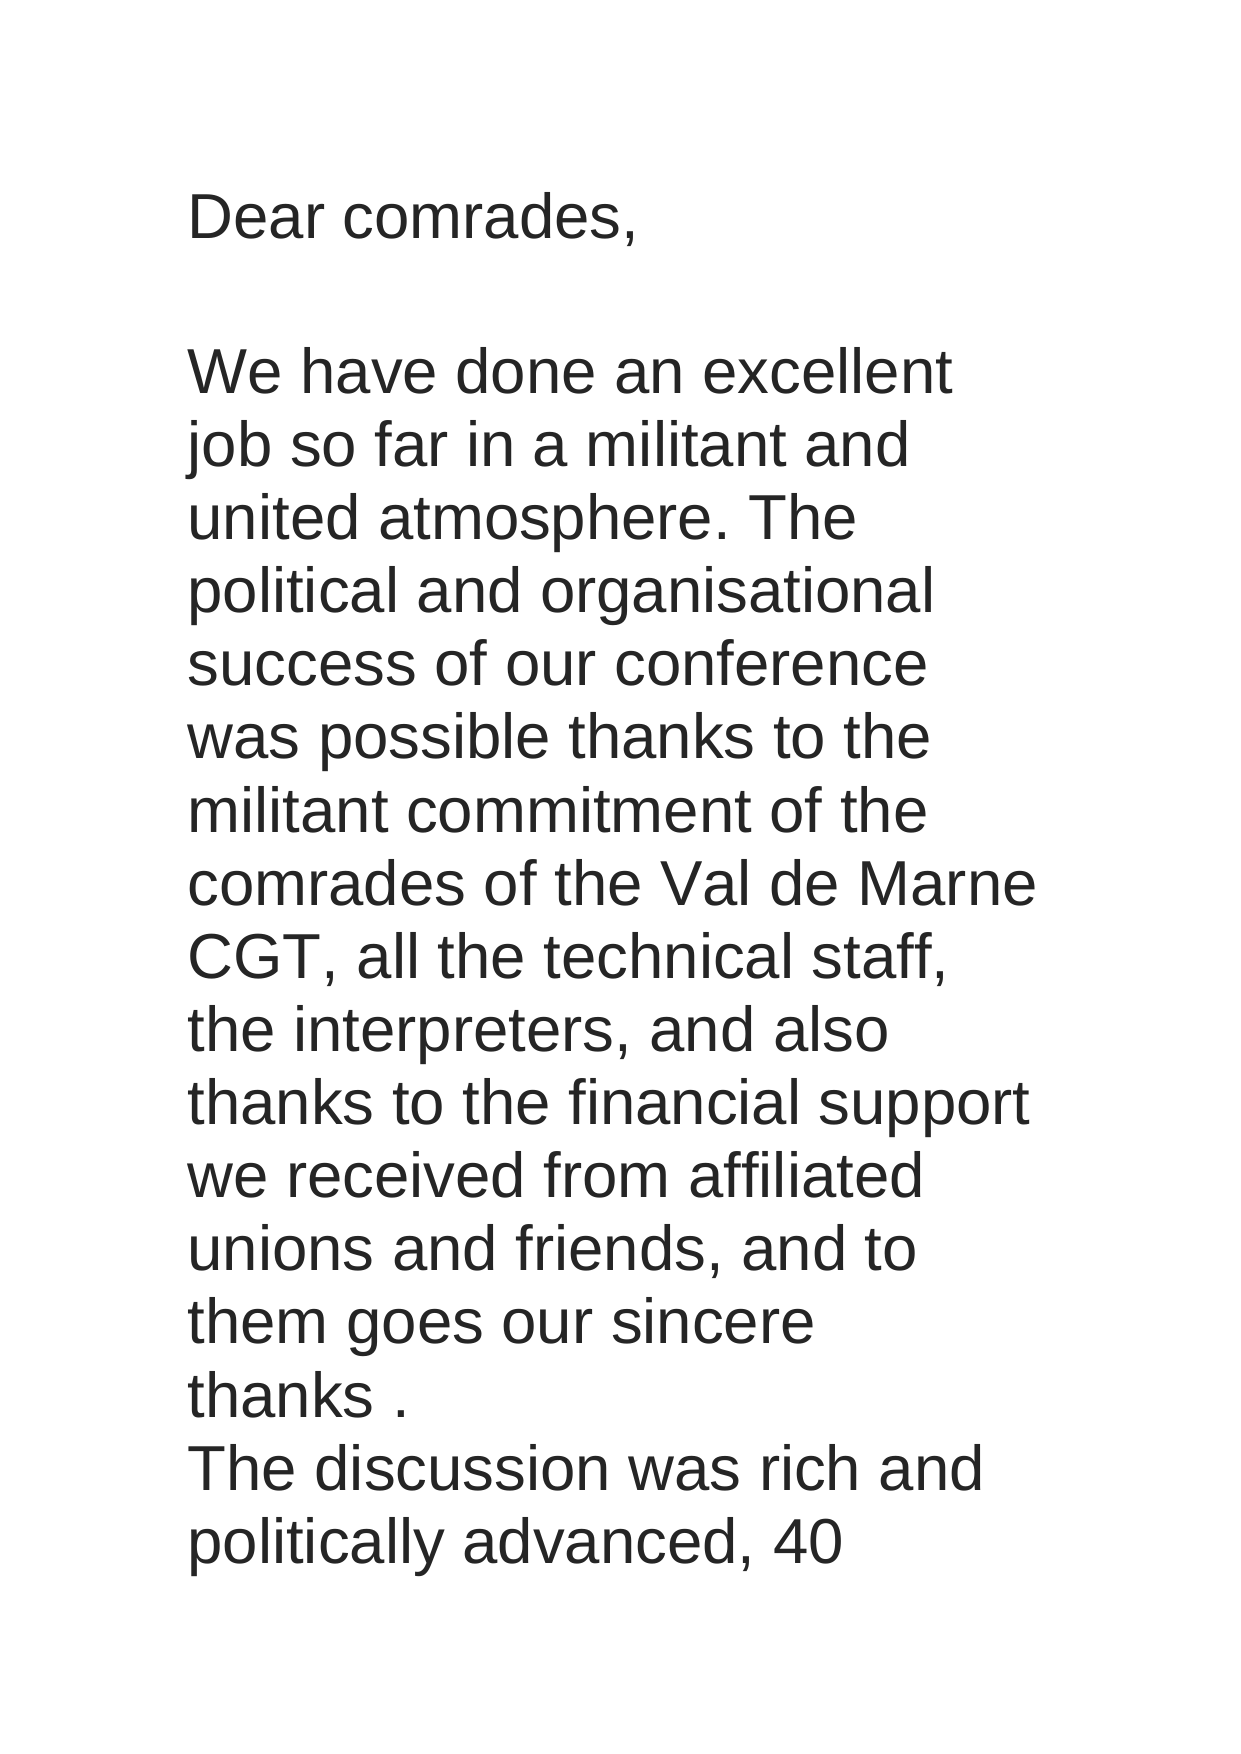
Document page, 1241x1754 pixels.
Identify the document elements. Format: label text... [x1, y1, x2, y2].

text Dear comrades, [187, 179, 1053, 252]
text The discussion was rich and politically advanced, 40 [187, 1431, 1053, 1577]
text We have done an excellent job so far in a militant and united atmosphere. The political and organisational success of our conference was possible thanks to the militant commitment of the comrades of the Val de Marne CGT, all the technical staff, the interpreters, and also thanks to the financial support we received from affiliated unions and friends, and to them goes our sincere thanks . [187, 334, 1053, 1431]
